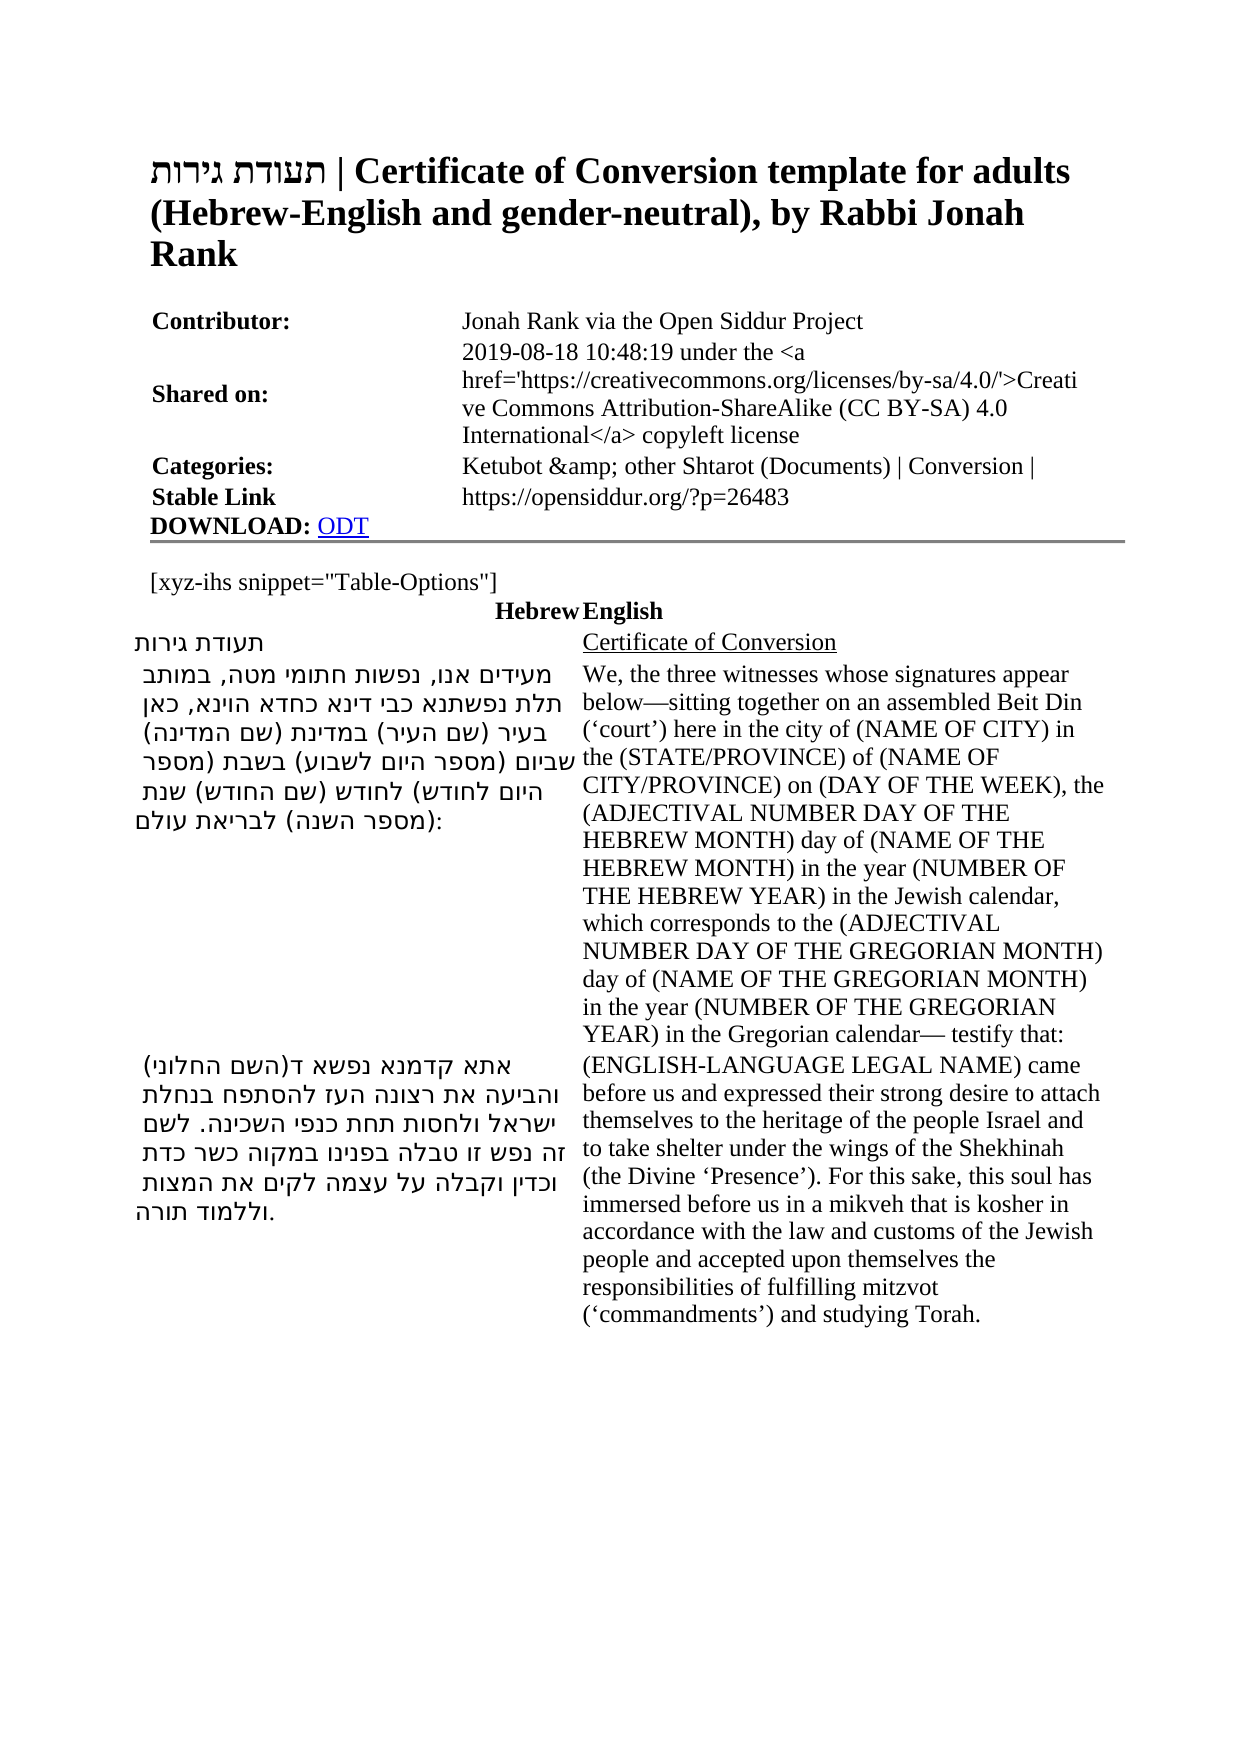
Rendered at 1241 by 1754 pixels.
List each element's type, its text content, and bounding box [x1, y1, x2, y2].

text [xyz-ihs snippet="Table-Options"] [150, 568, 1090, 595]
subtitle תעודת גירות | Certificate of Conversion template for adults (Hebrew-English and gender-neutral), by Rabbi Jonah Rank [150, 150, 1090, 275]
table_cell Shared on: [150, 337, 460, 451]
table_cell Certificate of Conversion [581, 626, 1108, 658]
table_cell (ENGLISH-LANGUAGE LEGAL NAME) came before us and expressed their strong desire to attach themselves to the heritage of the people Israel and to take shelter under the wings of the Shekhinah (the Divine ‘Presence’). For this sake, this soul has immersed before us in a mikveh that is kosher in accordance with the law and customs of the Jewish people and accepted upon themselves the responsibilities of fulfilling mitzvot (‘commandments’) and studying Torah. [581, 1050, 1108, 1330]
text [150, 544, 1090, 568]
table_cell Stable Link [150, 481, 460, 512]
table_cell תעודת גירות [133, 626, 581, 658]
table_cell אתא קדמנא נפשא ד(השם החלוני) והביעה את רצונה העז להסתפח בנחלת ישראל ולחסות תחת כנפי השכינה. לשם זה נפש זו טבלה בפנינו במקוה כשר כדת וכדין וקבלה על עצמה לקים את המצות וללמוד תורה. [133, 1050, 581, 1330]
table_cell Categories: [150, 451, 460, 481]
table_cell 2019-08-18 10:48:19 under the <a href='https://creativecommons.org/licenses/by-sa/4.0/'>Creative Commons Attribution-ShareAlike (CC BY-SA) 4.0 International</a> copyleft license [460, 337, 1090, 451]
table_header Jonah Rank via the Open Siddur Project [460, 306, 1090, 337]
table_cell Ketubot &amp; other Shtarot (Documents) | Conversion | [460, 451, 1090, 481]
table_header Hebrew [133, 595, 581, 626]
table_cell מעידים אנו, נפשות חתומי מטה, במותב תלת נפשתנא כבי דינא כחדא הוינא, כאן בעיר (שם העיר) במדינת (שם המדינה) שביום (מספר היום לשבוע) בשבת (מספר היום לחודש) לחודש (שם החודש) שנת (מספר השנה) לבריאת עולם: [133, 659, 581, 1049]
table_header English [581, 595, 1108, 626]
table_header Contributor: [150, 306, 460, 337]
text DOWNLOAD: ODT [150, 512, 1090, 540]
table_cell https://opensiddur.org/?p=26483 [460, 481, 1090, 512]
table_cell We, the three witnesses whose signatures appear below—sitting together on an assembled Beit Din (‘court’) here in the city of (NAME OF CITY) in the (STATE/PROVINCE) of (NAME OF CITY/PROVINCE) on (DAY OF THE WEEK), the (ADJECTIVAL NUMBER DAY OF THE HEBREW MONTH) day of (NAME OF THE HEBREW MONTH) in the year (NUMBER OF THE HEBREW YEAR) in the Jewish calendar, which corresponds to the (ADJECTIVAL NUMBER DAY OF THE GREGORIAN MONTH) day of (NAME OF THE GREGORIAN MONTH) in the year (NUMBER OF THE GREGORIAN YEAR) in the Gregorian calendar— testify that: [581, 659, 1108, 1049]
